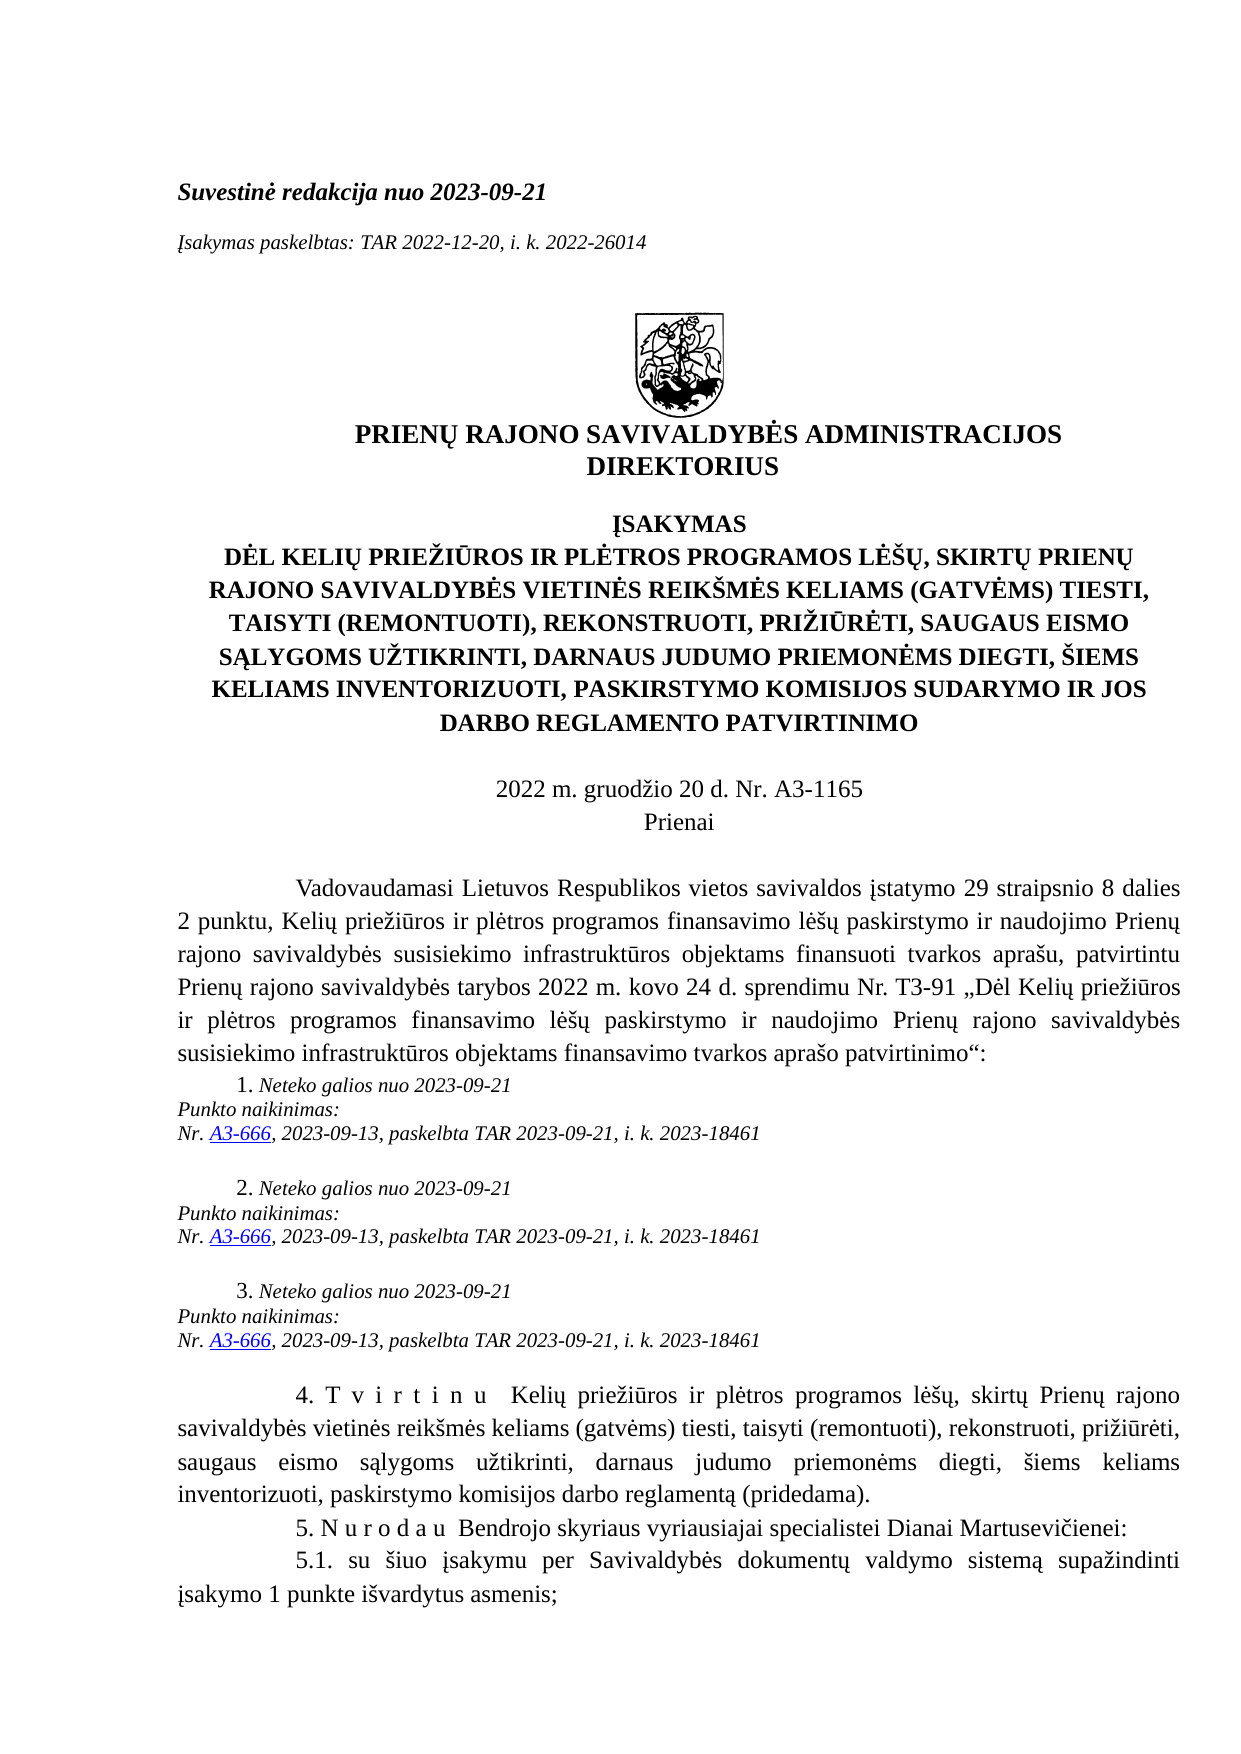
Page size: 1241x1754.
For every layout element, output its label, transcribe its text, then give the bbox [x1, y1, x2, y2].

text Vadovaudamasi Lietuvos Respublikos vietos savivaldos įstatymo 29 straipsnio 8 dalies 2 punktu, Kelių priežiūros ir plėtros programos finansavimo lėšų paskirstymo ir naudojimo Prienų rajono savivaldybės susisiekimo infrastruktūros objektams finansuoti tvarkos aprašu, patvirtintu Prienų rajono savivaldybės tarybos 2022 m. kovo 24 d. sprendimu Nr. T3-91 „Dėl Kelių priežiūros ir plėtros programos finansavimo lėšų paskirstymo ir naudojimo Prienų rajono savivaldybės susisiekimo infrastruktūros objektams finansavimo tvarkos aprašo patvirtinimo“: [177, 873, 1181, 1067]
text 3. Neteko galios nuo 2023-09-21 [177, 1277, 1181, 1304]
text ĮSAKYMAS [177, 509, 1181, 538]
text Nr. A3-666, 2023-09-13, paskelbta TAR 2023-09-21, i. k. 2023-18461 [177, 1328, 1181, 1352]
text Suvestinė redakcija nuo 2023-09-21 [177, 177, 1181, 206]
text Punkto naikinimas: [177, 1304, 1181, 1328]
text 5. N u r o d a u Bendrojo skyriaus vyriausiajai specialistei Dianai Martusevičienei: [177, 1513, 1181, 1541]
text Įsakymas paskelbtas: TAR 2022-12-20, i. k. 2022-26014 [177, 230, 1181, 254]
text Punkto naikinimas: [177, 1097, 1181, 1121]
text Punkto naikinimas: [177, 1200, 1181, 1224]
text DIREKTORIUS [177, 449, 1181, 481]
text DĖL KELIŲ PRIEŽIŪROS IR PLĖTROS PROGRAMOS LĖŠŲ, SKIRTŲ PRIENŲ RAJONO SAVIVALDYBĖS VIETINĖS REIKŠMĖS KELIAMS (GATVĖMS) TIESTI, TAISYTI (REMONTUOTI), REKONSTRUOTI, PRIŽIŪRĖTI, SAUGAUS EISMO SĄLYGOMS UŽTIKRINTI, DARNAUS JUDUMO PRIEMONĖMS DIEGTI, ŠIEMS KELIAMS INVENTORIZUOTI, PASKIRSTYMO KOMISIJOS SUDARYMO IR JOS DARBO REGLAMENTO PATVIRTINIMO [177, 542, 1181, 736]
text Prienai [177, 807, 1181, 835]
text 4. T v i r t i n u Kelių priežiūros ir plėtros programos lėšų, skirtų Prienų rajono savivaldybės vietinės reikšmės keliams (gatvėms) tiesti, taisyti (remontuoti), rekonstruoti, prižiūrėti, saugaus eismo sąlygoms užtikrinti, darnaus judumo priemonėms diegti, šiems keliams inventorizuoti, paskirstymo komisijos darbo reglamentą (pridedama). [177, 1381, 1181, 1508]
text PRIENŲ RAJONO SAVIVALDYBĖS ADMINISTRACIJOS [177, 418, 1181, 449]
text 1. Neteko galios nuo 2023-09-21 [177, 1071, 1181, 1097]
text Nr. A3-666, 2023-09-13, paskelbta TAR 2023-09-21, i. k. 2023-18461 [177, 1224, 1181, 1248]
text Nr. A3-666, 2023-09-13, paskelbta TAR 2023-09-21, i. k. 2023-18461 [177, 1121, 1181, 1145]
text 2. Neteko galios nuo 2023-09-21 [177, 1174, 1181, 1200]
text 5.1. su šiuo įsakymu per Savivaldybės dokumentų valdymo sistemą supažindinti įsakymo 1 punkte išvardytus asmenis; [177, 1546, 1181, 1607]
text 2022 m. gruodžio 20 d. Nr. A3-1165 [177, 774, 1181, 802]
